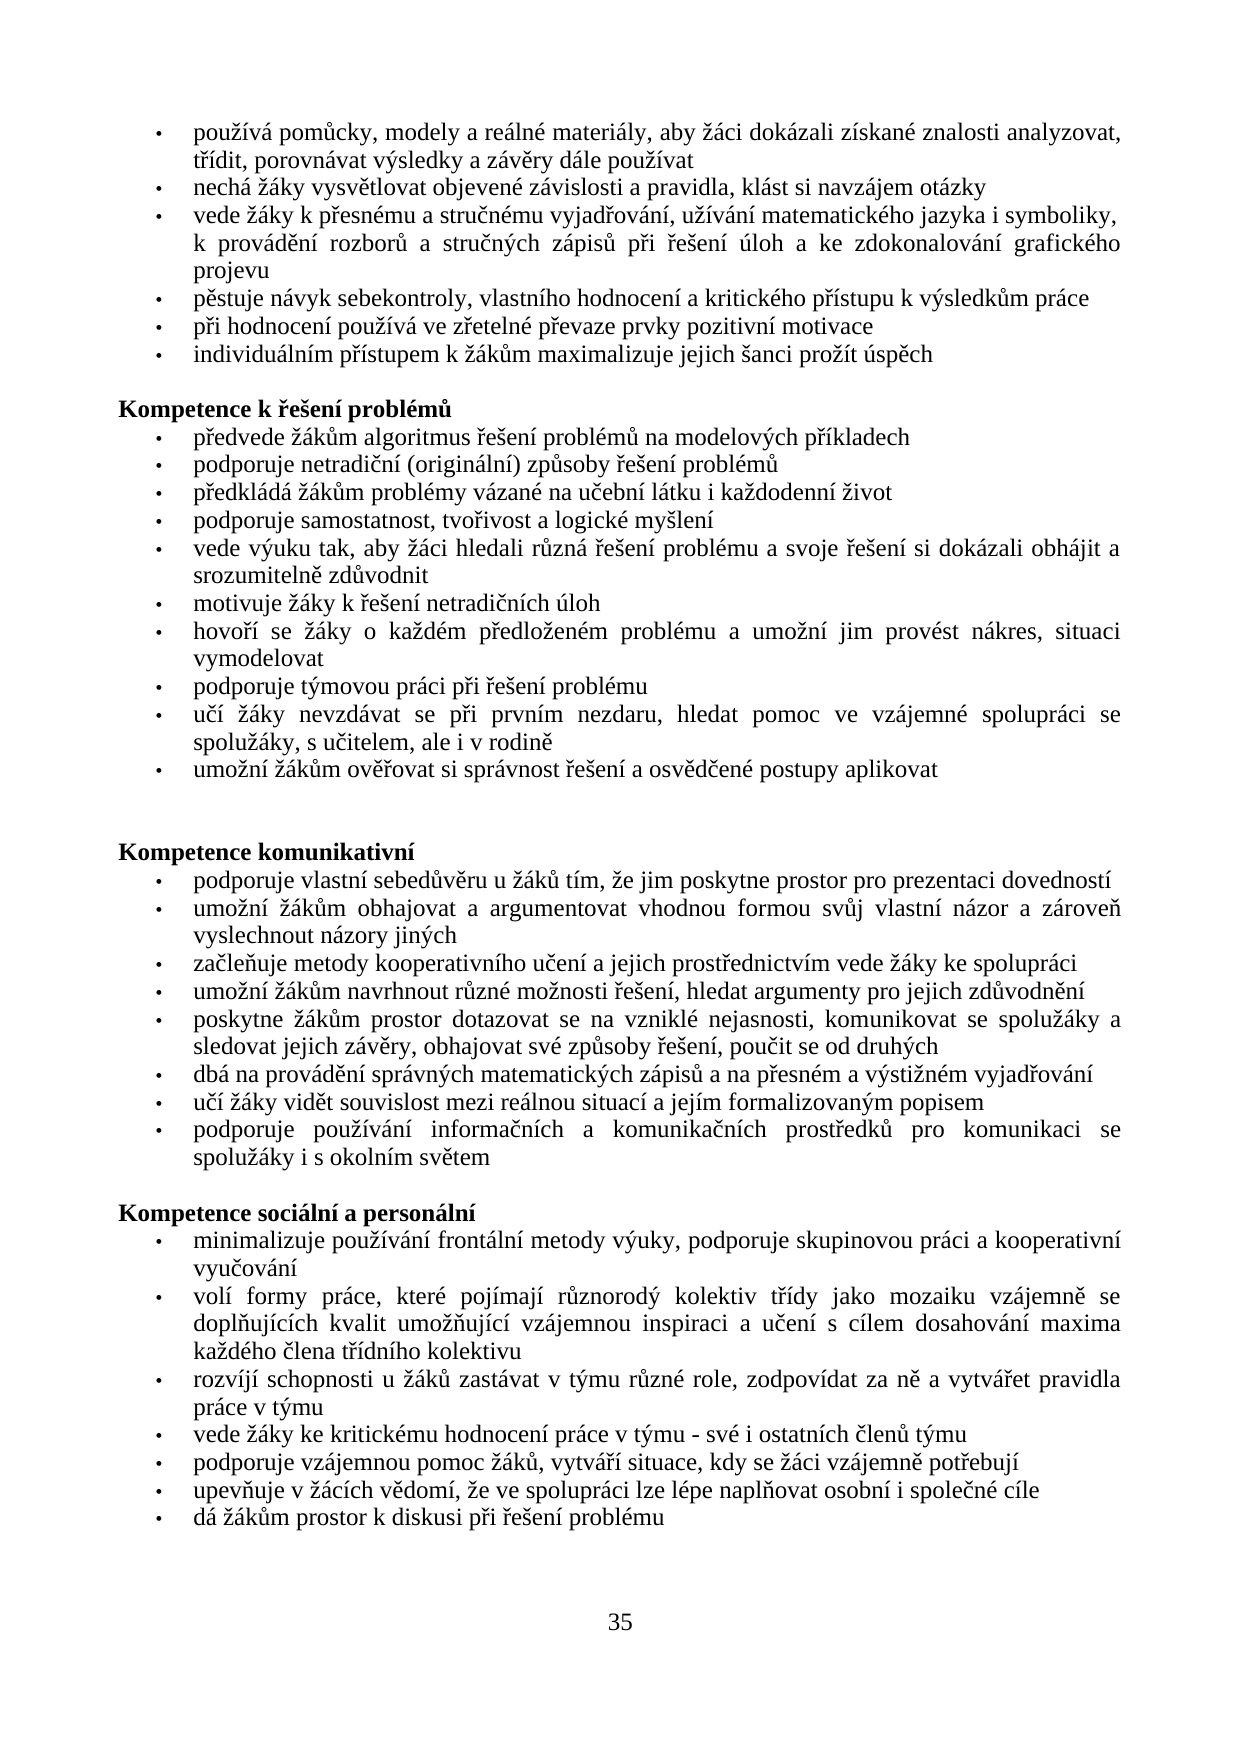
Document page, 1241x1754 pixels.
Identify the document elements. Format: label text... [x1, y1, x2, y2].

list poskytne žákům prostor dotazovat se na vzniklé nejasnosti, komunikovat se spolužáky a sledovat jejich závěry, obhajovat své způsoby řešení, poučit se od druhých [156, 1005, 1122, 1060]
list individuálním přístupem k žákům maximalizuje jejich šanci prožít úspěch [156, 340, 1122, 367]
list podporuje týmovou práci při řešení problému [156, 672, 1122, 700]
text Kompetence komunikativní [118, 838, 1122, 866]
list při hodnocení používá ve zřetelné převaze prvky pozitivní motivace [156, 312, 1122, 340]
list rozvíjí schopnosti u žáků zastávat v týmu různé role, zodpovídat za ně a vytvářet pravidla práce v týmu [156, 1365, 1122, 1420]
text Kompetence sociální a personální [118, 1199, 1122, 1226]
list vede žáky k přesnému a stručnému vyjadřování, užívání matematického jazyka i symboliky, [156, 201, 1122, 229]
list dbá na provádění správných matematických zápisů a na přesném a výstižném vyjadřování [156, 1060, 1122, 1088]
list motivuje žáky k řešení netradičních úloh [156, 589, 1122, 617]
list podporuje používání informačních a komunikačních prostředků pro komunikaci se spolužáky i s okolním světem [156, 1116, 1122, 1171]
list podporuje samostatnost, tvořivost a logické myšlení [156, 506, 1122, 534]
list hovoří se žáky o každém předloženém problému a umožní jim provést nákres, situaci vymodelovat [156, 617, 1122, 672]
list učí žáky vidět souvislost mezi reálnou situací a jejím formalizovaným popisem [156, 1088, 1122, 1116]
list pěstuje návyk sebekontroly, vlastního hodnocení a kritického přístupu k výsledkům práce [156, 284, 1122, 312]
list učí žáky nevzdávat se při prvním nezdaru, hledat pomoc ve vzájemné spolupráci se spolužáky, s učitelem, ale i v rodině [156, 700, 1122, 755]
list umožní žákům navrhnout různé možnosti řešení, hledat argumenty pro jejich zdůvodnění [156, 977, 1122, 1005]
list k provádění rozborů a stručných zápisů při řešení úloh a ke zdokonalování grafického projevu [156, 229, 1122, 284]
list podporuje netradiční (originální) způsoby řešení problémů [156, 451, 1122, 478]
list začleňuje metody kooperativního učení a jejich prostřednictvím vede žáky ke spolupráci [156, 949, 1122, 977]
list podporuje vzájemnou pomoc žáků, vytváří situace, kdy se žáci vzájemně potřebují [156, 1448, 1122, 1476]
list předvede žákům algoritmus řešení problémů na modelových příkladech [156, 423, 1122, 451]
list upevňuje v žácích vědomí, že ve spolupráci lze lépe naplňovat osobní i společné cíle [156, 1476, 1122, 1503]
list minimalizuje používání frontální metody výuky, podporuje skupinovou práci a kooperativní vyučování [156, 1226, 1122, 1282]
list umožní žákům obhajovat a argumentovat vhodnou formou svůj vlastní názor a zároveň vyslechnout názory jiných [156, 894, 1122, 949]
text Kompetence k řešení problémů [118, 395, 1122, 423]
list volí formy práce, které pojímají různorodý kolektiv třídy jako mozaiku vzájemně se doplňujících kvalit umožňující vzájemnou inspiraci a učení s cílem dosahování maxima každého člena třídního kolektivu [156, 1282, 1122, 1365]
list vede žáky ke kritickému hodnocení práce v týmu - své i ostatních členů týmu [156, 1420, 1122, 1448]
list dá žákům prostor k diskusi při řešení problému [156, 1503, 1122, 1531]
list umožní žákům ověřovat si správnost řešení a osvědčené postupy aplikovat [156, 755, 1122, 783]
list nechá žáky vysvětlovat objevené závislosti a pravidla, klást si navzájem otázky [156, 173, 1122, 201]
list vede výuku tak, aby žáci hledali různá řešení problému a svoje řešení si dokázali obhájit a srozumitelně zdůvodnit [156, 534, 1122, 589]
list podporuje vlastní sebedůvěru u žáků tím, že jim poskytne prostor pro prezentaci dovedností [156, 866, 1122, 894]
list předkládá žákům problémy vázané na učební látku i každodenní život [156, 478, 1122, 506]
list používá pomůcky, modely a reálné materiály, aby žáci dokázali získané znalosti analyzovat, třídit, porovnávat výsledky a závěry dále používat [156, 118, 1122, 173]
